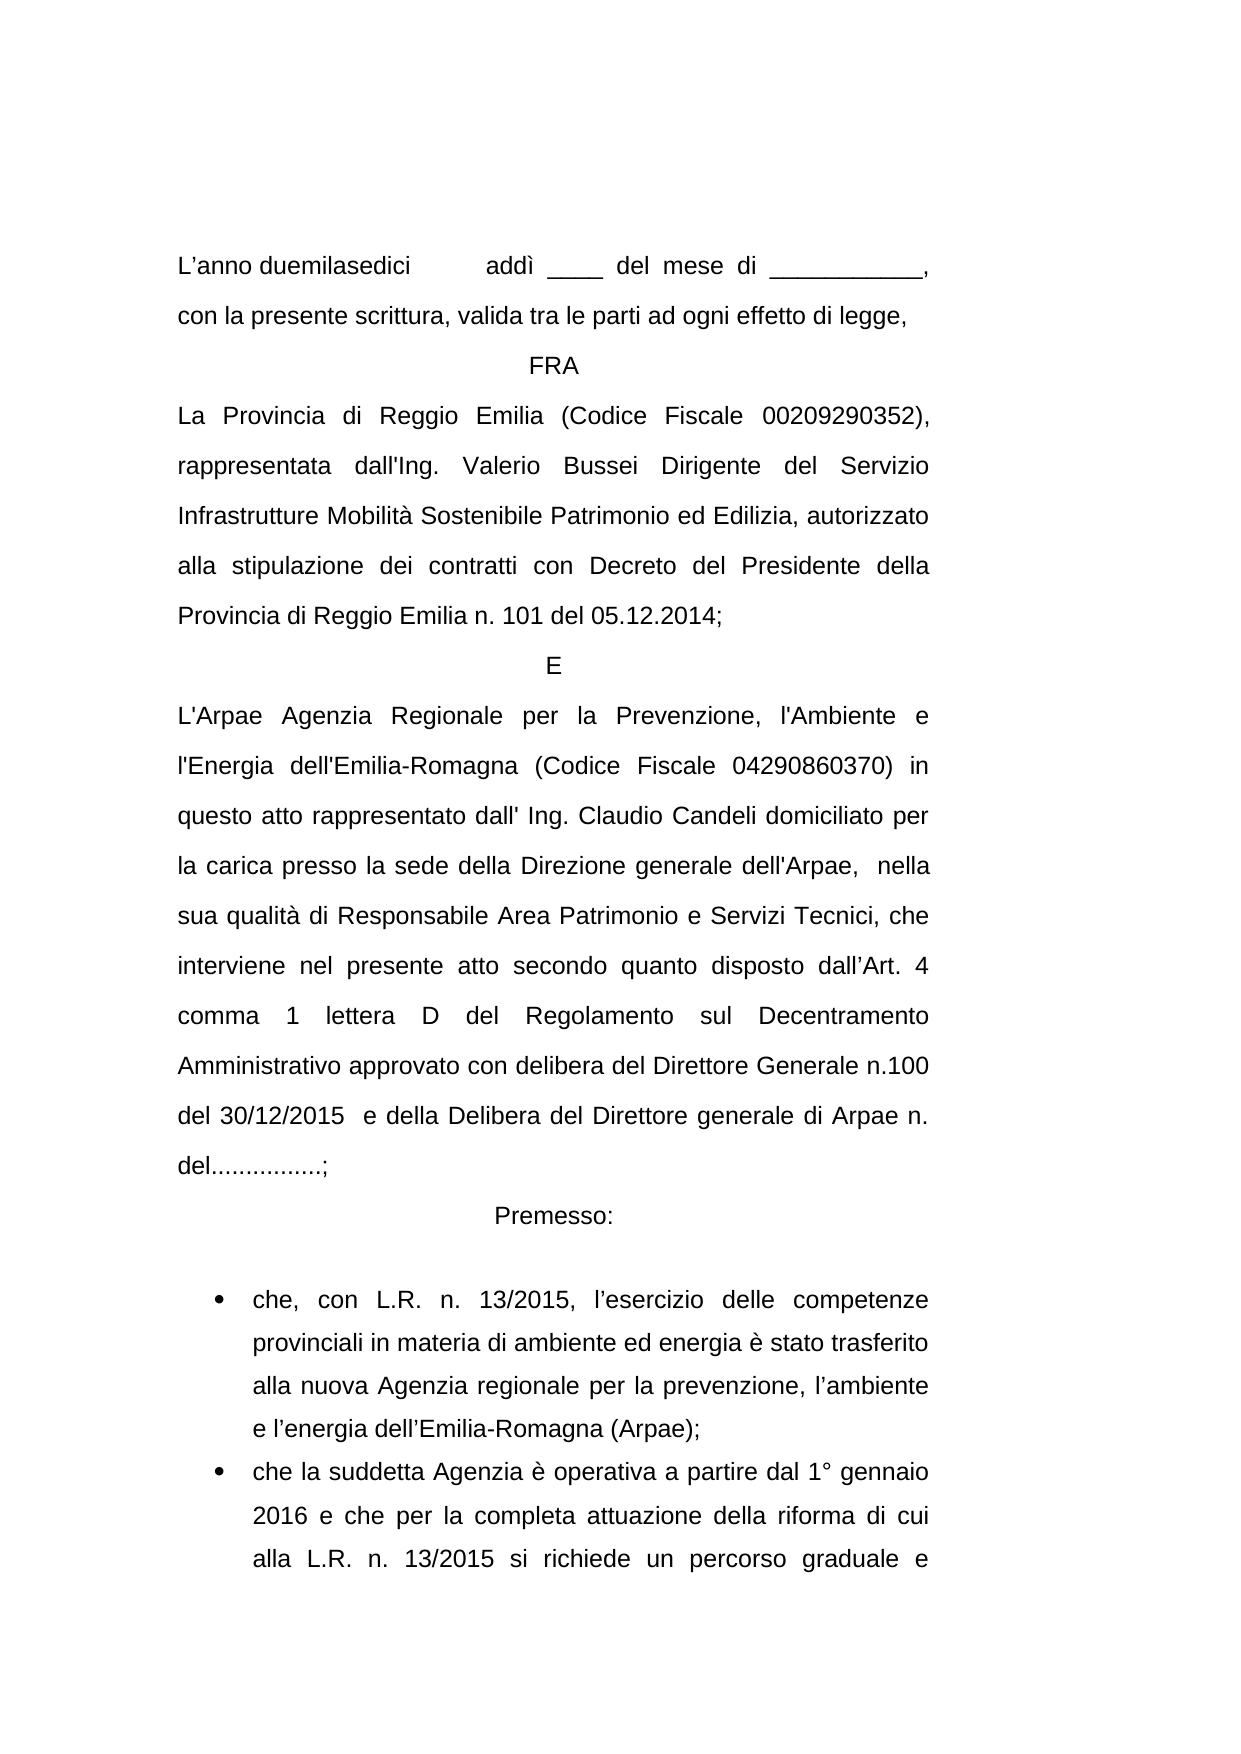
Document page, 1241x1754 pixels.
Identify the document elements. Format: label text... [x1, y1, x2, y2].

text FRA [177, 335, 930, 385]
list che la suddetta Agenzia è operativa a partire dal 1° gennaio 2016 e che per la completa attuazione della riforma di cui alla L.R. n. 13/2015 si richiede un percorso graduale e [215, 1457, 930, 1572]
text Premesso: [177, 1185, 930, 1235]
text L’anno duemilasedici addì ____ del mese di ___________, con la presente scrittura, valida tra le parti ad ogni effetto di legge, [177, 235, 930, 335]
text E [177, 635, 930, 685]
list che, con L.R. n. 13/2015, l’esercizio delle competenze provinciali in materia di ambiente ed energia è stato trasferito alla nuova Agenzia regionale per la prevenzione, l’ambiente e l’energia dell’Emilia-Romagna (Arpae); [215, 1285, 930, 1443]
text L'Arpae Agenzia Regionale per la Prevenzione, l'Ambiente e l'Energia dell'Emilia-Romagna (Codice Fiscale 04290860370) in questo atto rappresentato dall' Ing. Claudio Candeli domiciliato per la carica presso la sede della Direzione generale dell'Arpae, nella sua qualità di Responsabile Area Patrimonio e Servizi Tecnici, che interviene nel presente atto secondo quanto disposto dall’Art. 4 comma 1 lettera D del Regolamento sul Decentramento Amministrativo approvato con delibera del Direttore Generale n.100 del 30/12/2015 e della Delibera del Direttore generale di Arpae n. del................; [177, 685, 930, 1185]
text La Provincia di Reggio Emilia (Codice Fiscale 00209290352), rappresentata dall'Ing. Valerio Bussei Dirigente del Servizio Infrastrutture Mobilità Sostenibile Patrimonio ed Edilizia, autorizzato alla stipulazione dei contratti con Decreto del Presidente della Provincia di Reggio Emilia n. 101 del 05.12.2014; [177, 385, 930, 635]
